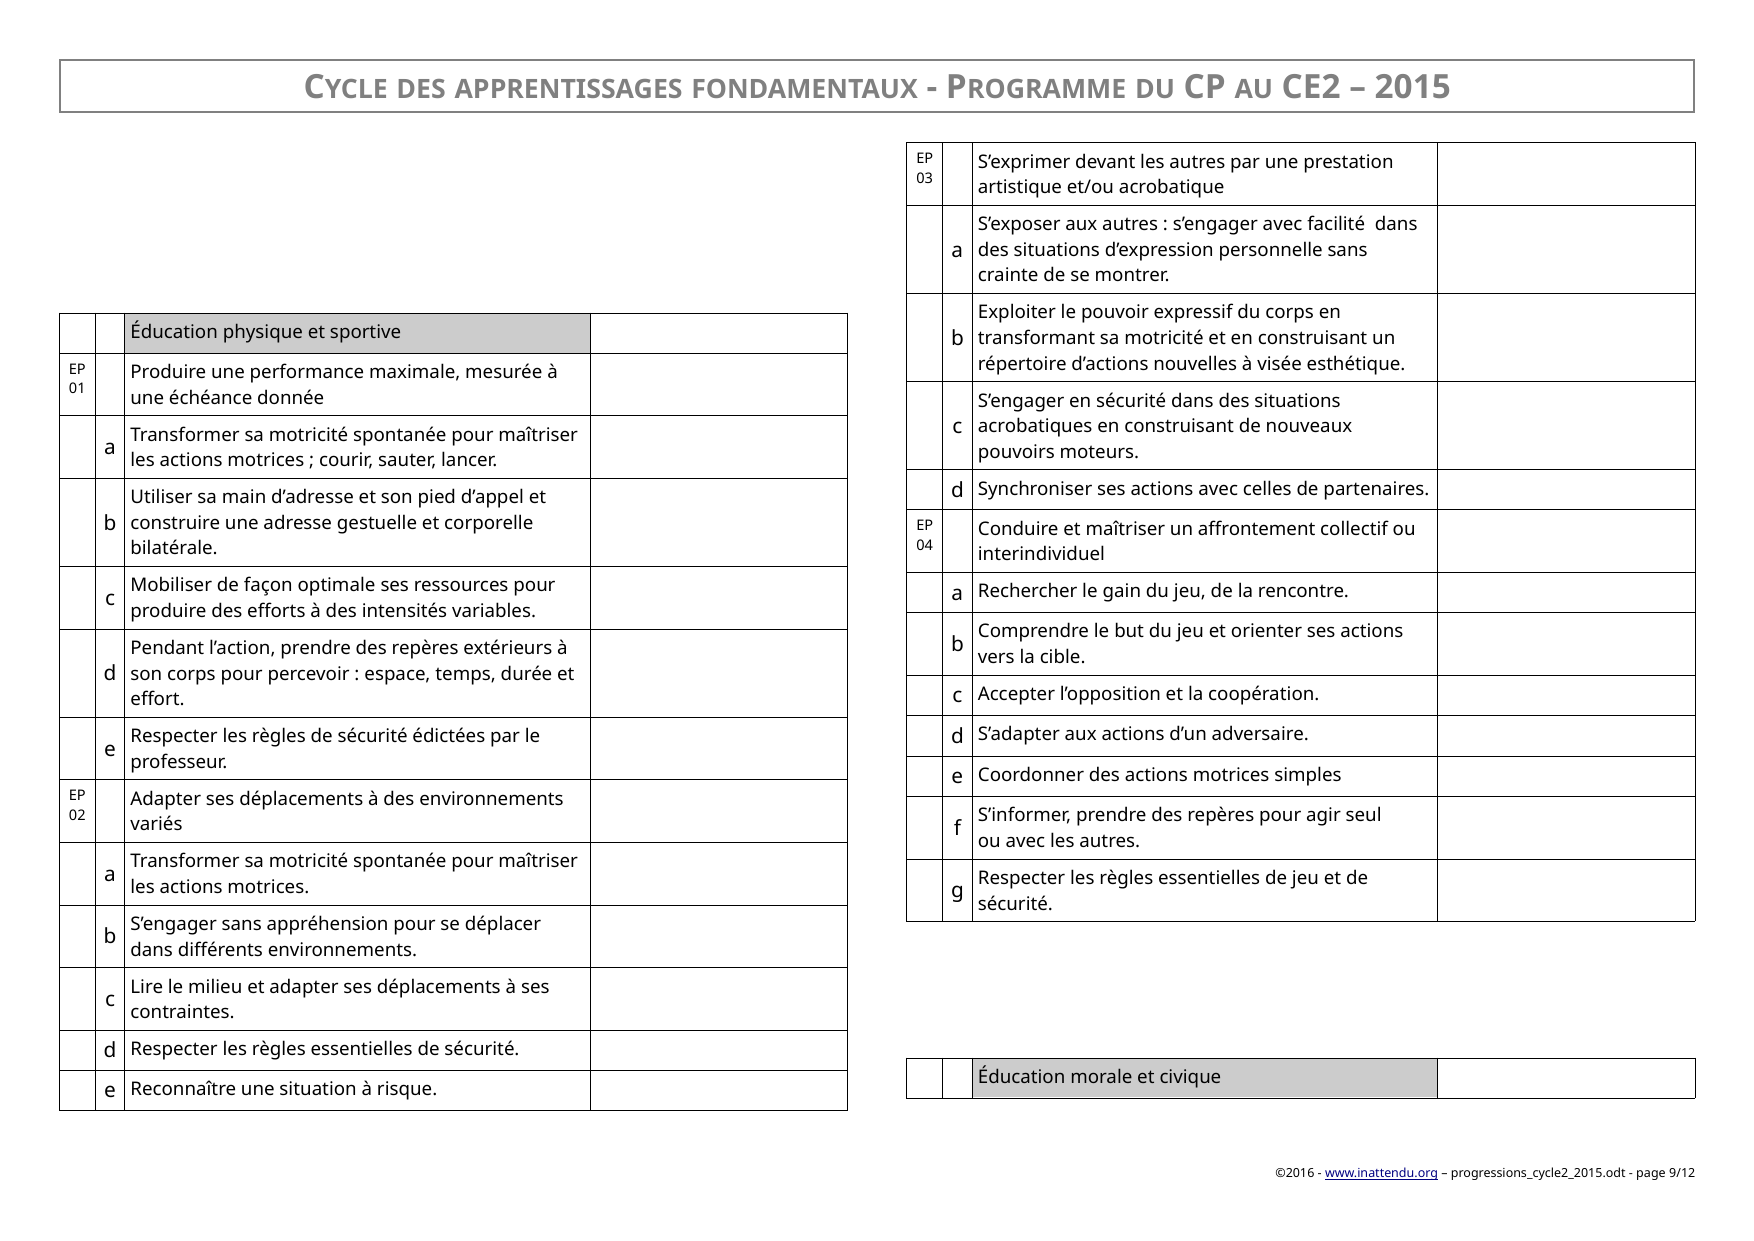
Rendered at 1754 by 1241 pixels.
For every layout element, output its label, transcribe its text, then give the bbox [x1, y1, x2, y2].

table_header [1438, 1059, 1695, 1097]
table_cell c [943, 382, 972, 469]
table_cell EP01 [60, 354, 95, 415]
table_header [943, 1059, 972, 1097]
table_cell c [96, 968, 124, 1030]
table_cell [96, 354, 124, 415]
table_cell EP02 [60, 780, 95, 842]
table_cell [591, 718, 847, 779]
table_cell [1438, 573, 1695, 612]
table_cell [1438, 294, 1695, 381]
table_cell [96, 780, 124, 842]
table_cell [907, 757, 942, 796]
table_cell Transformer sa motricité spontanée pour maîtriser les actions motrices ; courir, sauter, lancer. [125, 416, 590, 478]
table_cell [591, 906, 847, 967]
table_cell Pendant l’action, prendre des repères extérieurs à son corps pour percevoir : espace, temps, durée et effort. [125, 630, 590, 717]
table_cell [907, 470, 942, 509]
table_cell EP03 [907, 143, 942, 205]
table_header [96, 314, 124, 353]
table_cell Conduire et maîtriser un affrontement collectif ou interindividuel [973, 510, 1437, 572]
table_cell d [943, 470, 972, 509]
table_cell e [943, 757, 972, 796]
table_cell [1438, 613, 1695, 674]
table_cell Comprendre le but du jeu et orienter ses actions vers la cible. [973, 613, 1437, 674]
table_cell [907, 676, 942, 714]
table_cell [907, 294, 942, 381]
table_cell Respecter les règles essentielles de sécurité. [125, 1031, 590, 1070]
table_header [60, 314, 95, 353]
table_cell [591, 416, 847, 478]
table_cell EP04 [907, 510, 942, 572]
table_cell Reconnaître une situation à risque. [125, 1071, 590, 1110]
table_cell Adapter ses déplacements à des environnements variés [125, 780, 590, 842]
table_cell a [96, 843, 124, 904]
table_cell Rechercher le gain du jeu, de la rencontre. [973, 573, 1437, 612]
table_cell c [96, 567, 124, 628]
table_cell [907, 206, 942, 293]
table_header [907, 1059, 942, 1097]
table_cell [907, 382, 942, 469]
table_cell Transformer sa motricité spontanée pour maîtriser les actions motrices. [125, 843, 590, 904]
table_cell [60, 567, 95, 628]
table_cell b [943, 613, 972, 674]
table_cell Produire une performance maximale, mesurée à une échéance donnée [125, 354, 590, 415]
table_cell a [943, 573, 972, 612]
table_cell [591, 780, 847, 842]
table_cell [60, 416, 95, 478]
table_cell [60, 1031, 95, 1070]
table_cell a [96, 416, 124, 478]
table_cell S’engager en sécurité dans des situations acrobatiques en construisant de nouveaux pouvoirs moteurs. [973, 382, 1437, 469]
table_cell e [96, 1071, 124, 1110]
table_cell c [943, 676, 972, 714]
table_cell Lire le milieu et adapter ses déplacements à ses contraintes. [125, 968, 590, 1030]
table_cell d [96, 630, 124, 717]
table_cell [1438, 143, 1695, 205]
table_cell [591, 354, 847, 415]
table_cell [943, 510, 972, 572]
table_cell [1438, 470, 1695, 509]
table_cell S’exprimer devant les autres par une prestation artistique et/ou acrobatique [973, 143, 1437, 205]
table_cell b [943, 294, 972, 381]
table_cell [591, 843, 847, 904]
table_cell [907, 613, 942, 674]
table_cell Utiliser sa main d’adresse et son pied d’appel et construire une adresse gestuelle et corporelle bilatérale. [125, 479, 590, 566]
table_cell S’informer, prendre des repères pour agir seul ou avec les autres. [973, 797, 1437, 858]
table_cell [591, 1071, 847, 1110]
table_cell [591, 968, 847, 1030]
table_cell b [96, 479, 124, 566]
table_cell [907, 573, 942, 612]
table_cell [591, 1031, 847, 1070]
table_cell Respecter les règles de sécurité édictées par le professeur. [125, 718, 590, 779]
table_cell [907, 716, 942, 756]
table_cell f [943, 797, 972, 858]
table_cell Synchroniser ses actions avec celles de partenaires. [973, 470, 1437, 509]
table_cell [1438, 510, 1695, 572]
table_cell [60, 1071, 95, 1110]
table_cell [60, 718, 95, 779]
table_cell [1438, 206, 1695, 293]
table_cell [943, 143, 972, 205]
table_cell [1438, 716, 1695, 756]
table_cell g [943, 860, 972, 921]
table_header Éducation morale et civique [973, 1059, 1437, 1097]
table_cell Mobiliser de façon optimale ses ressources pour produire des efforts à des intensités variables. [125, 567, 590, 628]
table_cell [1438, 757, 1695, 796]
table_cell e [96, 718, 124, 779]
table_cell [591, 479, 847, 566]
table_cell d [943, 716, 972, 756]
table_cell b [96, 906, 124, 967]
table_cell d [96, 1031, 124, 1070]
table_cell [1438, 860, 1695, 921]
table_cell [907, 797, 942, 858]
table_cell Coordonner des actions motrices simples [973, 757, 1437, 796]
table_cell [60, 906, 95, 967]
table_cell Accepter l’opposition et la coopération. [973, 676, 1437, 714]
table_header Éducation physique et sportive [125, 314, 590, 353]
table_cell [60, 630, 95, 717]
table_cell [1438, 797, 1695, 858]
table_cell [591, 630, 847, 717]
table_cell S’engager sans appréhension pour se déplacer dans différents environnements. [125, 906, 590, 967]
table_cell Exploiter le pouvoir expressif du corps en transformant sa motricité et en construisant un répertoire d’actions nouvelles à visée esthétique. [973, 294, 1437, 381]
table_cell a [943, 206, 972, 293]
table_cell Respecter les règles essentielles de jeu et de sécurité. [973, 860, 1437, 921]
table_cell [60, 968, 95, 1030]
table_cell [1438, 676, 1695, 714]
table_cell [1438, 382, 1695, 469]
table_cell [60, 843, 95, 904]
table_header [591, 314, 847, 353]
table_cell S’adapter aux actions d’un adversaire. [973, 716, 1437, 756]
table_cell [60, 479, 95, 566]
table_cell [907, 860, 942, 921]
table_cell S’exposer aux autres : s’engager avec facilité dans des situations d’expression personnelle sans crainte de se montrer. [973, 206, 1437, 293]
table_cell [591, 567, 847, 628]
